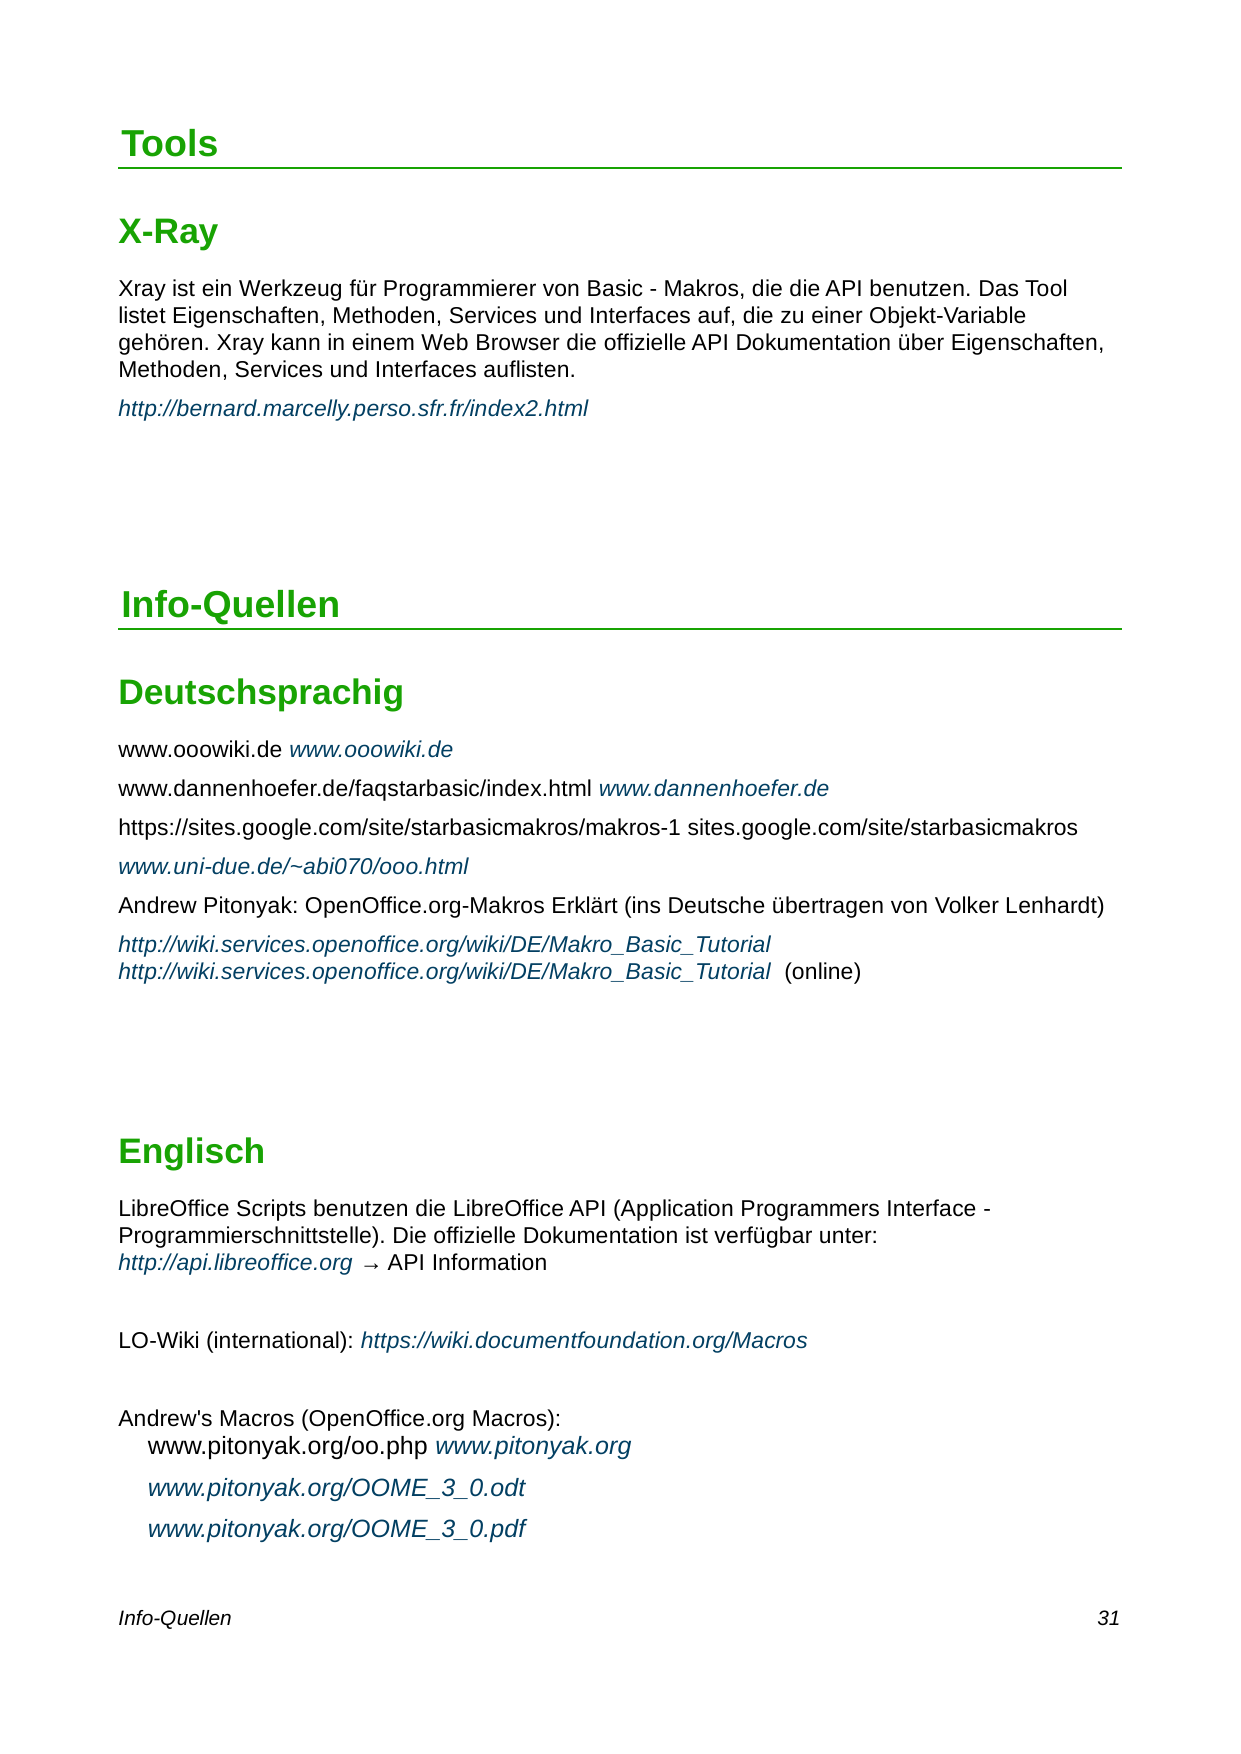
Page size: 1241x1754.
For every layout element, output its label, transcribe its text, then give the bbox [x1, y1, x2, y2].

text www.pitonyak.org/OOME_3_0.odt [148, 1472, 1122, 1502]
text www.ooowiki.de www.ooowiki.de [118, 736, 1122, 763]
text http://bernard.marcelly.perso.sfr.fr/index2.html [118, 394, 1122, 422]
text http://wiki.services.openoffice.org/wiki/DE/Makro_Basic_Tutorial http://wiki.services.openoffice.org/wiki/DE/Makro_Basic_Tutorial (online) [118, 930, 1122, 984]
subtitle X-Ray [118, 210, 1122, 251]
text www.dannenhoefer.de/faqstarbasic/index.html www.dannenhoefer.de [118, 774, 1122, 802]
text Xray ist ein Werkzeug für Programmierer von Basic - Makros, die die API benutzen. Das Tool listet Eigenschaften, Methoden, Services und Interfaces auf, die zu einer Objekt-Variable gehören. Xray kann in einem Web Browser die offizielle API Dokumentation über Eigenschaften, Methoden, Services und Interfaces auflisten. [118, 274, 1122, 383]
text LO-Wiki (international): https://wiki.documentfoundation.org/Macros [118, 1326, 1122, 1353]
subtitle Info-Quellen [118, 579, 1122, 628]
text www.uni-due.de/~abi070/ooo.html [118, 852, 1122, 879]
text LibreOffice Scripts benutzen die LibreOffice API (Application Programmers Interface - Programmierschnittstelle). Die offizielle Dokumentation ist verfügbar unter: http://api.libreoffice.org → API Information [118, 1194, 1122, 1276]
text Andrew Pitonyak: OpenOffice.org-Makros Erklärt (ins Deutsche übertragen von Volker Lenhardt) [118, 891, 1122, 918]
subtitle Deutschsprachig [118, 672, 1122, 712]
text www.pitonyak.org/OOME_3_0.pdf [148, 1514, 1122, 1543]
text Andrew's Macros (OpenOffice.org Macros): [118, 1404, 1122, 1431]
subtitle Tools [118, 118, 1122, 167]
text https://sites.google.com/site/starbasicmakros/makros-1 sites.google.com/site/starbasicmakros [118, 813, 1122, 841]
text www.pitonyak.org/oo.php www.pitonyak.org [148, 1431, 1122, 1460]
subtitle Englisch [118, 1130, 1122, 1171]
